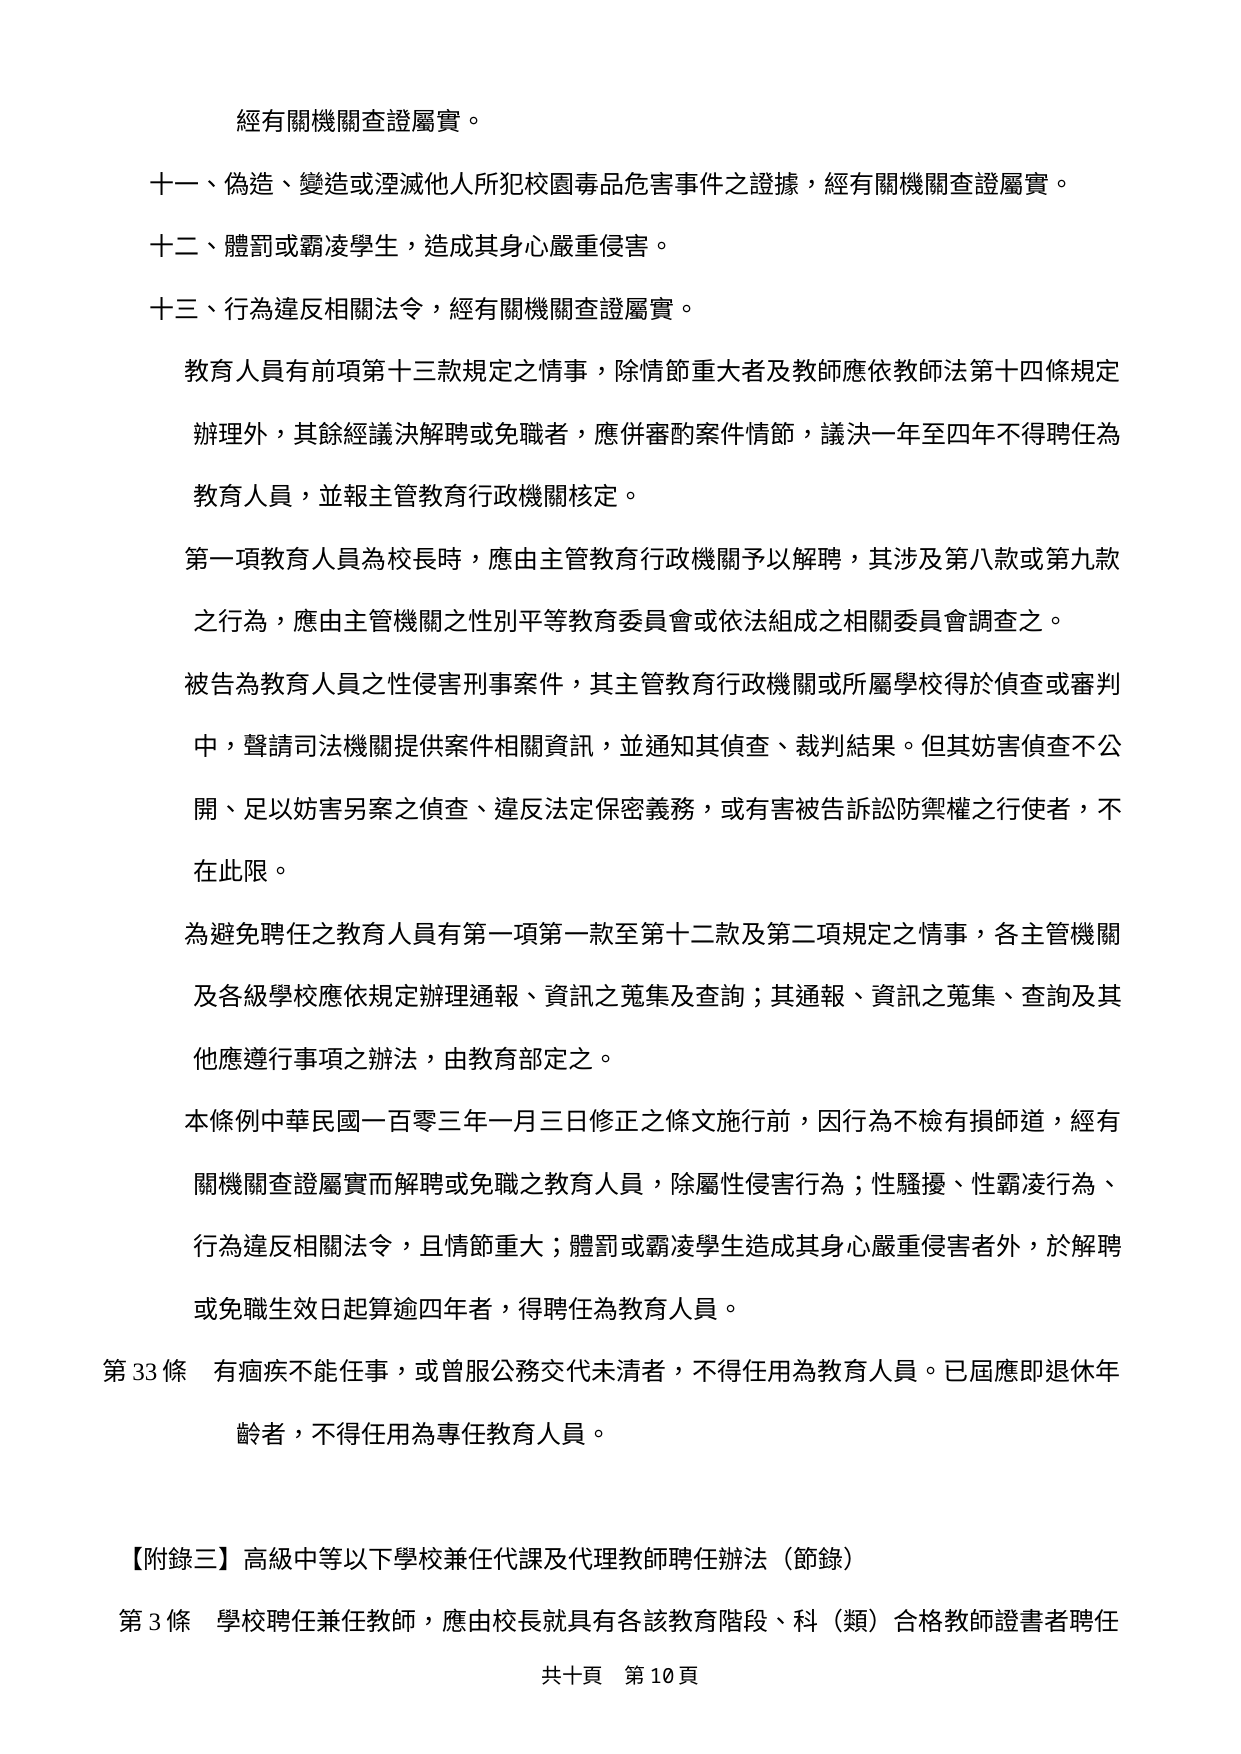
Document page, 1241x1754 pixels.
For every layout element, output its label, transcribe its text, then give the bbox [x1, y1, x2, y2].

text 教育人員有前項第十三款規定之情事，除情節重大者及教師應依教師法第十四條規定辦理外，其餘經議決解聘或免職者，應併審酌案件情節，議決一年至四年不得聘任為教育人員，並報主管教育行政機關核定。 [118, 328, 1122, 516]
text 第一項教育人員為校長時，應由主管教育行政機關予以解聘，其涉及第八款或第九款之行為，應由主管機關之性別平等教育委員會或依法組成之相關委員會調查之。 [118, 516, 1122, 641]
text 第3條 學校聘任兼任教師，應由校長就具有各該教育階段、科（類）合格教師證書者聘任 [118, 1578, 1122, 1641]
text 被告為教育人員之性侵害刑事案件，其主管教育行政機關或所屬學校得於偵查或審判中，聲請司法機關提供案件相關資訊，並通知其偵查、裁判結果。但其妨害偵查不公開、足以妨害另案之偵查、違反法定保密義務，或有害被告訴訟防禦權之行使者，不在此限。 [118, 641, 1122, 891]
text 十二、體罰或霸凌學生，造成其身心嚴重侵害。 [118, 203, 1122, 266]
text 十、知悉服務學校發生疑似校園性侵害事件，未依性別平等教育法規定通報，致再度發生校園性侵害事件；或偽造、變造、湮滅或隱匿他人所犯校園性侵害事件之證據，經有關機關查證屬實。 [118, 78, 1122, 141]
text 為避免聘任之教育人員有第一項第一款至第十二款及第二項規定之情事，各主管機關及各級學校應依規定辦理通報、資訊之蒐集及查詢；其通報、資訊之蒐集、查詢及其他應遵行事項之辦法，由教育部定之。 [118, 891, 1122, 1078]
text 第33條 有痼疾不能任事，或曾服公務交代未清者，不得任用為教育人員。已屆應即退休年齡者，不得任用為專任教育人員。 [88, 1328, 1122, 1453]
text 本條例中華民國一百零三年一月三日修正之條文施行前，因行為不檢有損師道，經有關機關查證屬實而解聘或免職之教育人員，除屬性侵害行為；性騷擾、性霸凌行為、行為違反相關法令，且情節重大；體罰或霸凌學生造成其身心嚴重侵害者外，於解聘或免職生效日起算逾四年者，得聘任為教育人員。 [118, 1078, 1122, 1328]
text 十一、偽造、變造或湮滅他人所犯校園毒品危害事件之證據，經有關機關查證屬實。 [118, 141, 1122, 203]
text 十三、行為違反相關法令，經有關機關查證屬實。 [118, 266, 1122, 328]
text 【附錄三】高級中等以下學校兼任代課及代理教師聘任辦法（節錄） [118, 1516, 1122, 1578]
